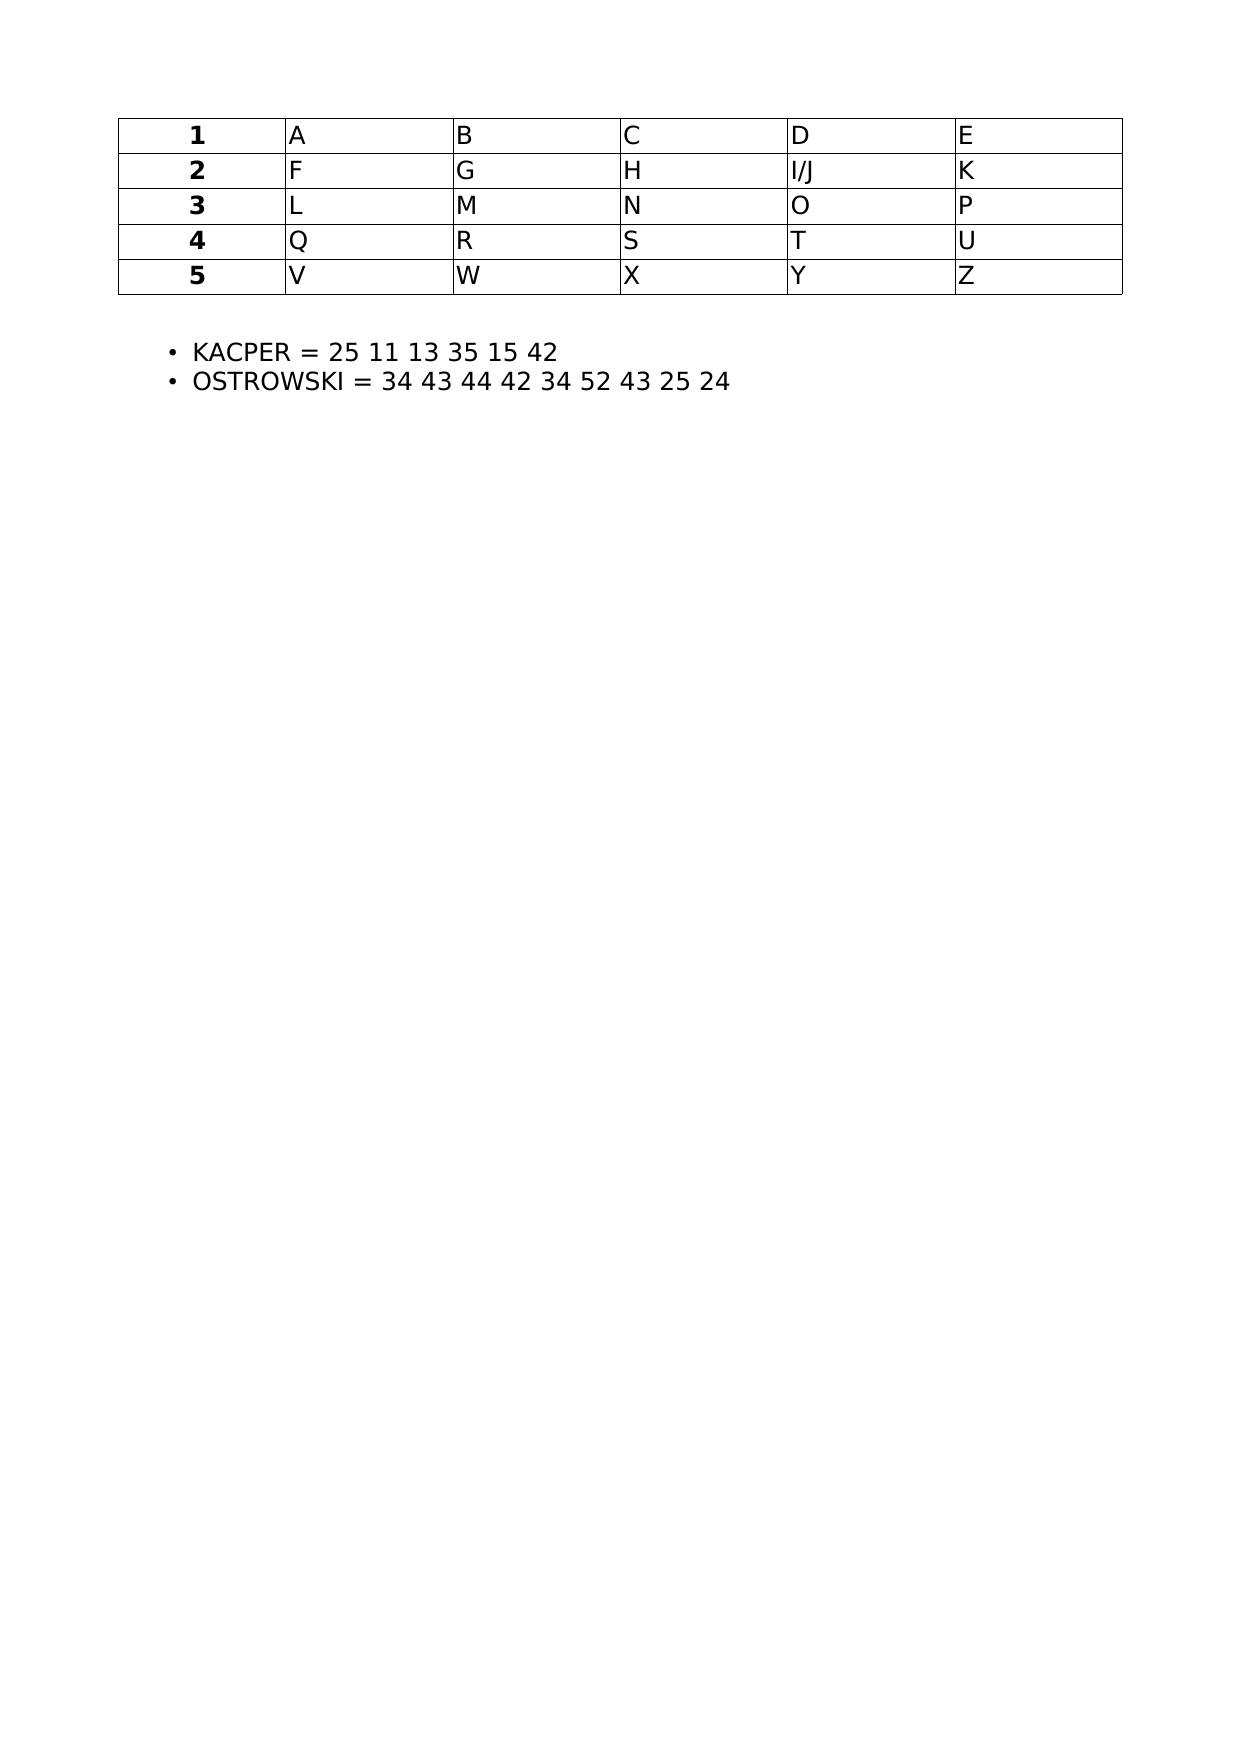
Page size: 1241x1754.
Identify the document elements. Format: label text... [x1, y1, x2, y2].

table_cell G [454, 154, 620, 188]
table_cell I/J [788, 154, 955, 188]
table_cell U [956, 225, 1122, 258]
list KACPER = 25 11 13 35 15 42 [177, 338, 1122, 367]
table_cell E [956, 119, 1122, 153]
table_cell H [621, 154, 787, 188]
table_cell 2 [119, 154, 285, 188]
table_cell 1 [119, 119, 285, 153]
table_cell 3 [119, 189, 285, 223]
table_cell S [621, 225, 787, 258]
table_cell A [286, 119, 453, 153]
table_cell Z [956, 260, 1122, 294]
table_cell D [788, 119, 955, 153]
table_cell F [286, 154, 453, 188]
table_cell Y [788, 260, 955, 294]
table_cell Q [286, 225, 453, 258]
table_cell N [621, 189, 787, 223]
table_cell C [621, 119, 787, 153]
table_cell P [956, 189, 1122, 223]
table_cell R [454, 225, 620, 258]
table_cell X [621, 260, 787, 294]
table_cell B [454, 119, 620, 153]
list OSTROWSKI = 34 43 44 42 34 52 43 25 24 [177, 367, 1122, 396]
table_cell V [286, 260, 453, 294]
table_cell T [788, 225, 955, 258]
table_cell O [788, 189, 955, 223]
table_cell 4 [119, 225, 285, 258]
table_cell M [454, 189, 620, 223]
table_cell 5 [119, 260, 285, 294]
table_cell W [454, 260, 620, 294]
table_cell L [286, 189, 453, 223]
table_cell K [956, 154, 1122, 188]
